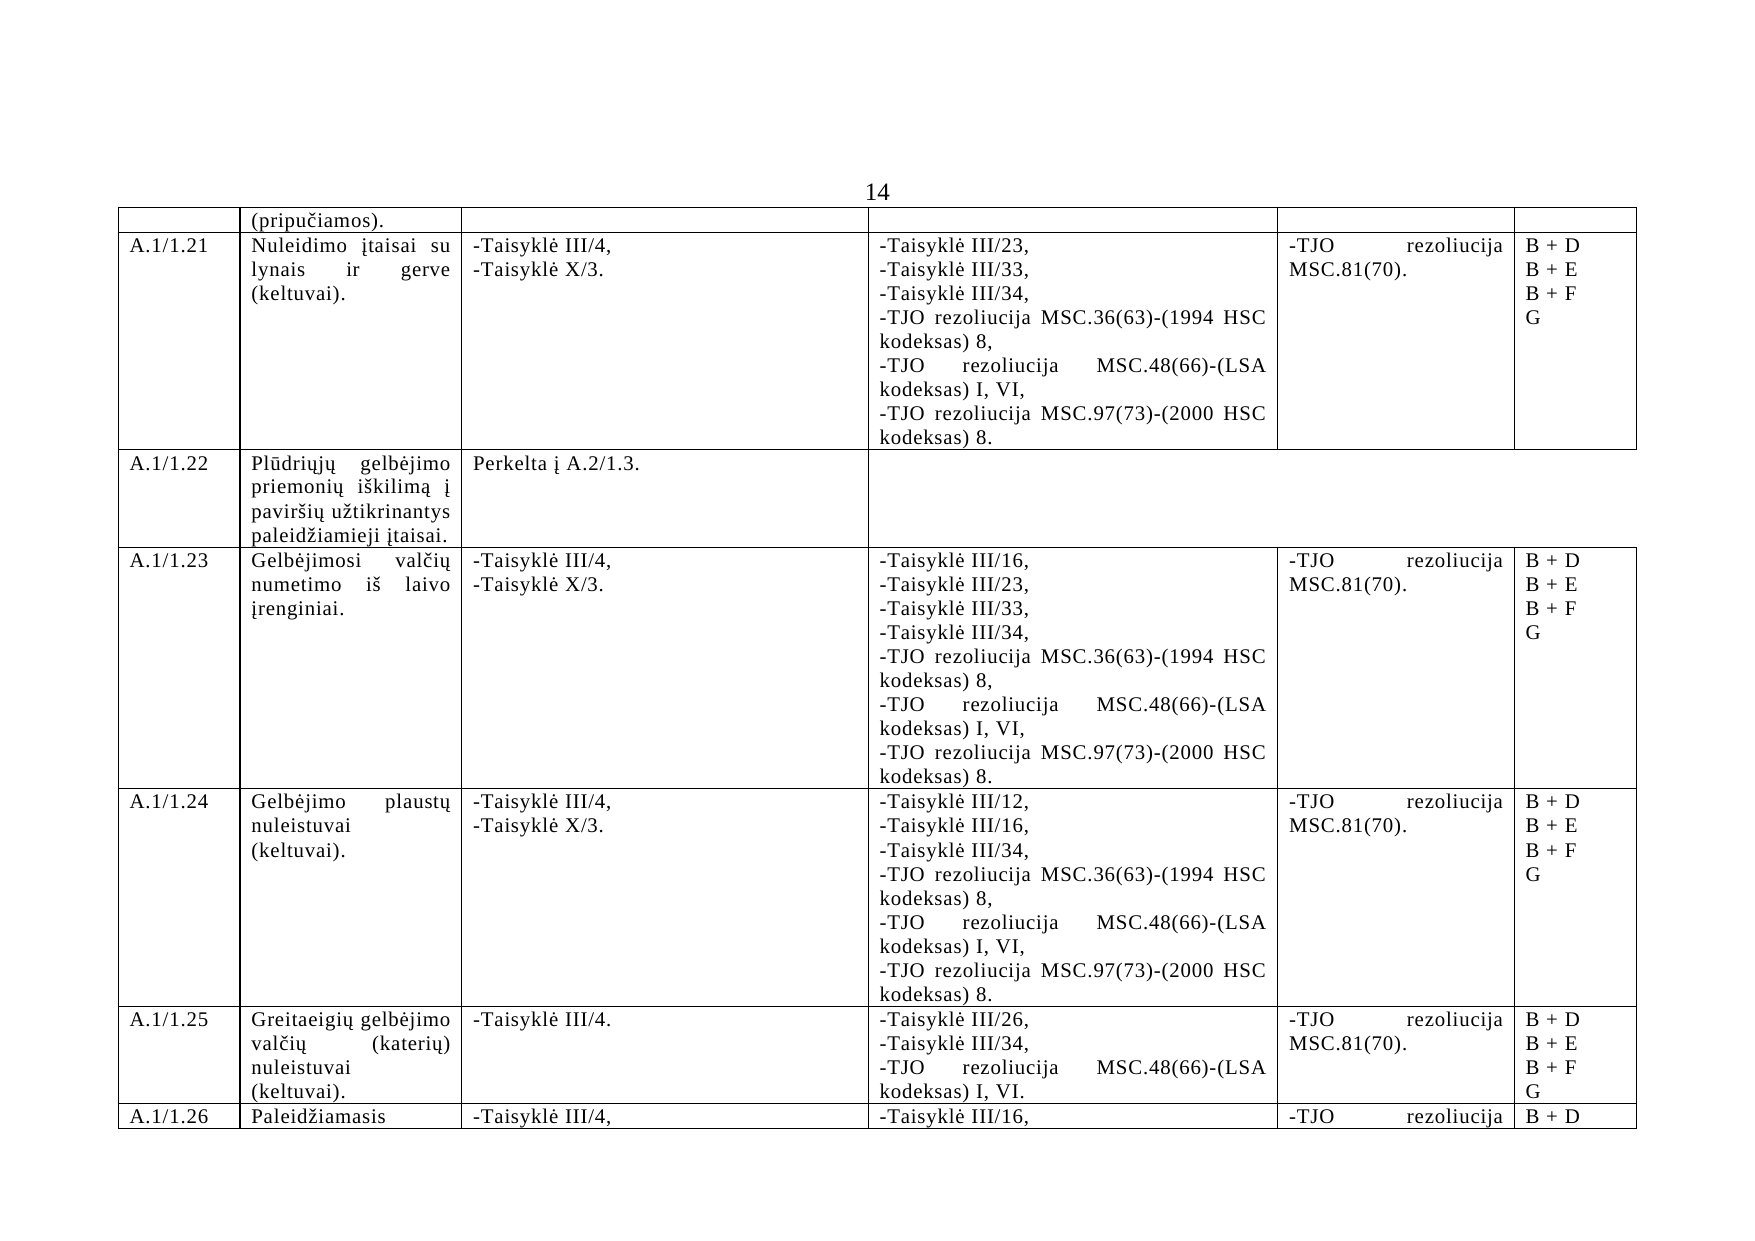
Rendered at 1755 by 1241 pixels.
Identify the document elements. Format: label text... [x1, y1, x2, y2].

table_cell -TJO rezoliucija MSC.81(70). [1278, 789, 1514, 1006]
table_cell A.1/1.24 [119, 789, 239, 1006]
table_cell -Taisyklė III/4, -Taisyklė X/3. [462, 233, 868, 449]
table_cell -Taisyklė III/16, -Taisyklė III/23, -Taisyklė III/33, -Taisyklė III/34, -TJO rezoliucija MSC.36(63)-(1994 HSC kodeksas) 8, -TJO rezoliucija MSC.48(66)-(LSA kodeksas) I, VI, -TJO rezoliucija MSC.97(73)-(2000 HSC kodeksas) 8. [869, 548, 1277, 788]
table_cell (pripučiamos). [241, 208, 461, 232]
table_cell Gelbėjimo plaustų nuleistuvai (keltuvai). [241, 789, 461, 1006]
table_cell B + D B + E B + F G [1515, 233, 1636, 449]
table_cell -Taisyklė III/23, -Taisyklė III/33, -Taisyklė III/34, -TJO rezoliucija MSC.36(63)-(1994 HSC kodeksas) 8, -TJO rezoliucija MSC.48(66)-(LSA kodeksas) I, VI, -TJO rezoliucija MSC.97(73)-(2000 HSC kodeksas) 8. [869, 233, 1277, 449]
table_cell [119, 208, 239, 232]
table_cell [869, 208, 1277, 232]
table_cell -Taisyklė III/4, -Taisyklė X/3. [462, 548, 868, 788]
table_cell Nuleidimo įtaisai su lynais ir gerve (keltuvai). [241, 233, 461, 449]
table_cell Paleidžiamasis [241, 1104, 461, 1128]
table_cell [869, 450, 1278, 547]
table_cell [1278, 450, 1514, 547]
table_cell -TJO rezoliucija MSC.81(70). [1278, 233, 1514, 449]
table_cell Plūdriųjų gelbėjimo priemonių iškilimą į paviršių užtikrinantys paleidžiamieji įtaisai. [241, 450, 461, 547]
table_cell -Taisyklė III/4, [462, 1104, 868, 1128]
table_cell -TJO rezoliucija MSC.81(70). [1278, 1007, 1514, 1103]
table_cell A.1/1.25 [119, 1007, 239, 1103]
table_cell -Taisyklė III/16, [869, 1104, 1277, 1128]
table_cell -Taisyklė III/4, -Taisyklė X/3. [462, 789, 868, 1006]
table_cell B + D B + E B + F G [1515, 548, 1636, 788]
table_cell Greitaeigių gelbėjimo valčių (katerių) nuleistuvai (keltuvai). [241, 1007, 461, 1103]
table_cell [462, 208, 868, 232]
table_cell Perkelta į A.2/1.3. [462, 450, 868, 547]
table_cell [1278, 208, 1514, 232]
table_cell [1514, 450, 1636, 547]
table_cell B + D B + E B + F G [1515, 789, 1636, 1006]
table_cell -Taisyklė III/26, -Taisyklė III/34, -TJO rezoliucija MSC.48(66)-(LSA kodeksas) I, VI. [869, 1007, 1277, 1103]
table_cell -TJO rezoliucija MSC.81(70). [1278, 548, 1514, 788]
table_cell A.1/1.21 [119, 233, 239, 449]
table_cell A.1/1.26 [119, 1104, 239, 1128]
table_cell [1515, 208, 1636, 232]
table_cell Gelbėjimosi valčių numetimo iš laivo įrenginiai. [241, 548, 461, 788]
table_cell -TJO rezoliucija [1278, 1104, 1514, 1128]
table_cell -Taisyklė III/12, -Taisyklė III/16, -Taisyklė III/34, -TJO rezoliucija MSC.36(63)-(1994 HSC kodeksas) 8, -TJO rezoliucija MSC.48(66)-(LSA kodeksas) I, VI, -TJO rezoliucija MSC.97(73)-(2000 HSC kodeksas) 8. [869, 789, 1277, 1006]
table_cell A.1/1.23 [119, 548, 239, 788]
table_cell B + D B + E B + F G [1515, 1007, 1636, 1103]
table_cell A.1/1.22 [119, 450, 239, 547]
table_cell B + D [1515, 1104, 1636, 1128]
table_cell -Taisyklė III/4. [462, 1007, 868, 1103]
